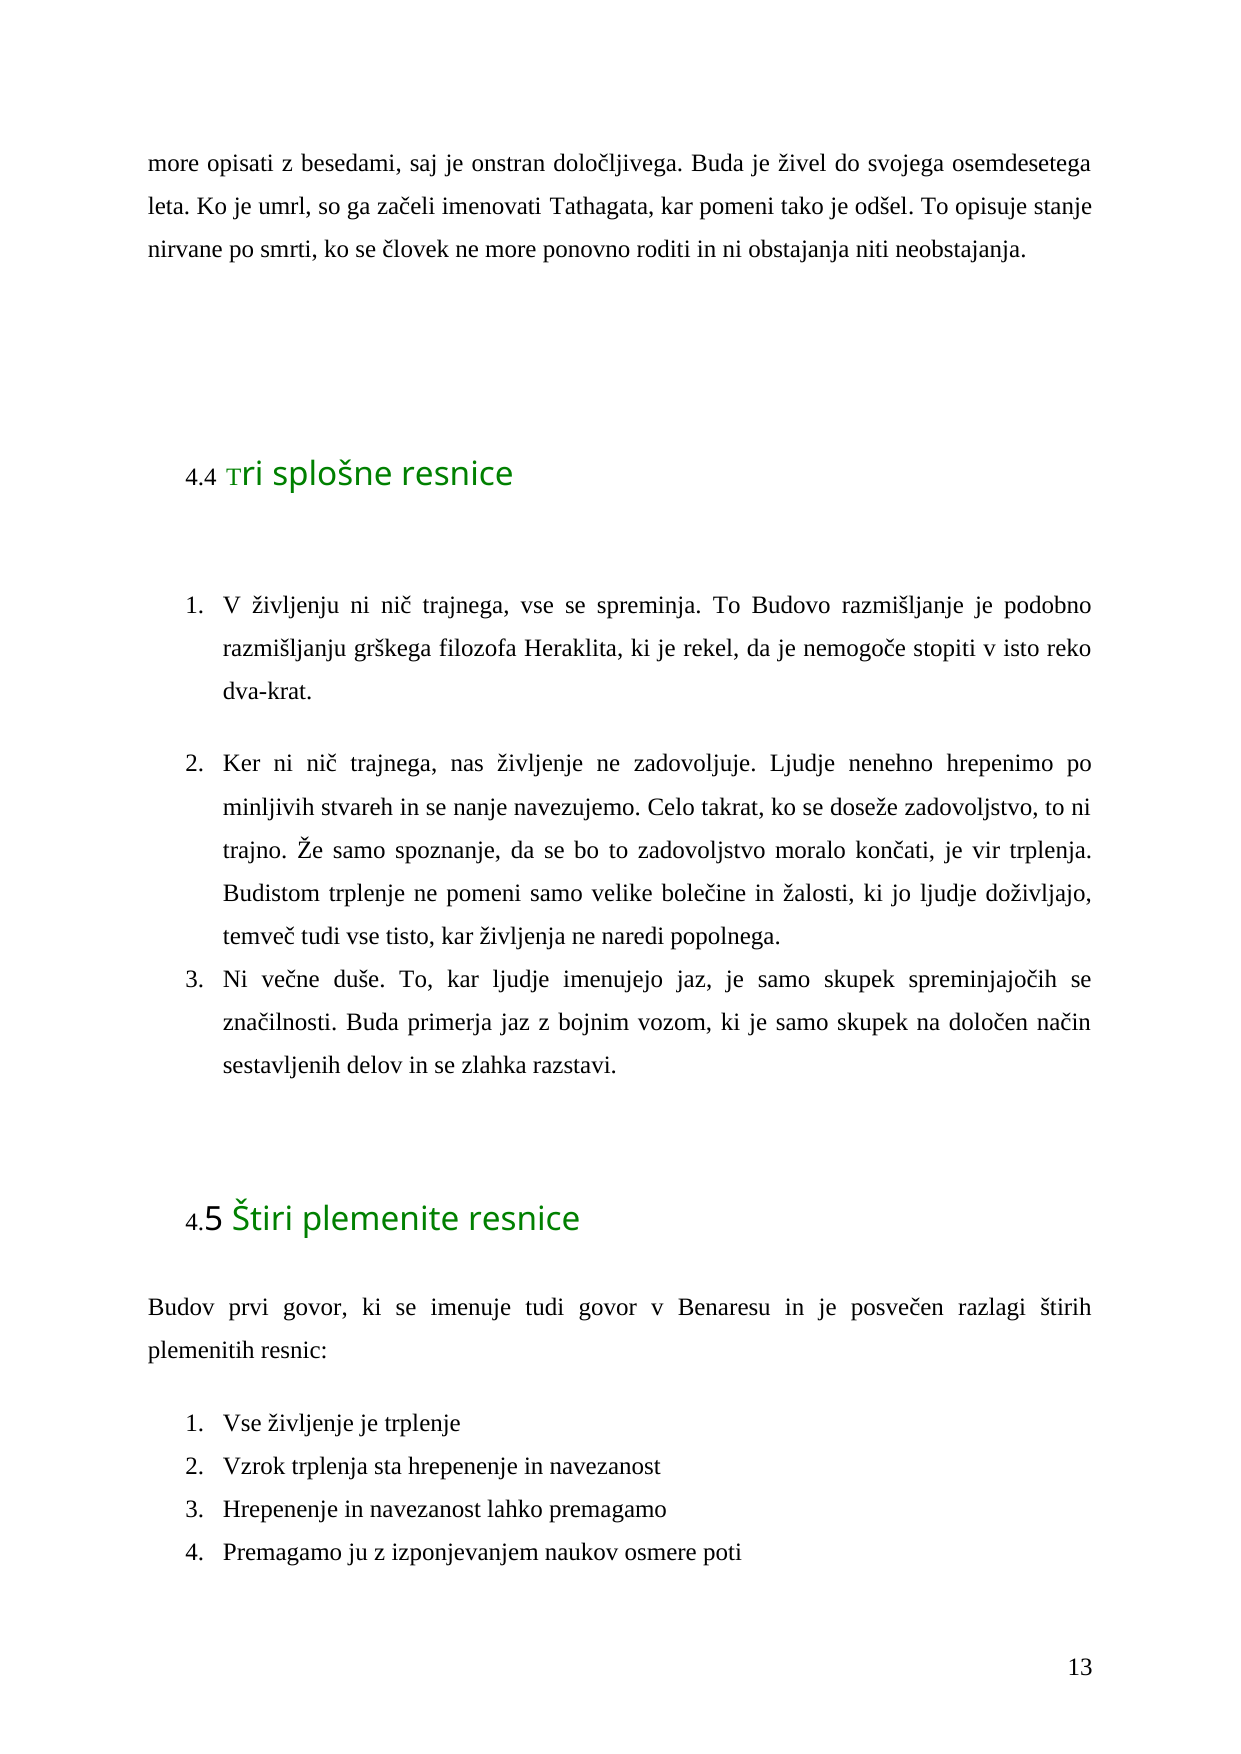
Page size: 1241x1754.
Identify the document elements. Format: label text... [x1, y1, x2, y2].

list Tri splošne resnice [185, 449, 1093, 495]
text Budov prvi govor, ki se imenuje tudi govor v Benaresu in je posvečen razlagi štirih plemenitih resnic: [148, 1292, 1093, 1364]
list Ker ni nič trajnega, nas življenje ne zadovoljuje. Ljudje nenehno hrepenimo po minljivih stvareh in se nanje navezujemo. Celo takrat, ko se doseže zadovoljstvo, to ni trajno. Že samo spoznanje, da se bo to zadovoljstvo moralo končati, je vir trplenja. Budistom trplenje ne pomeni samo velike bolečine in žalosti, ki jo ljudje doživljajo, temveč tudi vse tisto, kar življenja ne naredi popolnega. [185, 748, 1093, 950]
list Hrepenenje in navezanost lahko premagamo [185, 1494, 1093, 1523]
text 1. V življenju ni nič trajnega, vse se spreminja. To Budovo razmišljanje je podobno razmišljanju grškega filozofa Heraklita, ki je rekel, da je nemogoče stopiti v isto reko dva-krat. [185, 590, 1093, 705]
list Vse življenje je trplenje [185, 1408, 1093, 1436]
text more opisati z besedami, saj je onstran določljivega. Buda je živel do svojega osemdesetega leta. Ko je umrl, so ga začeli imenovati Tathagata, kar pomeni tako je odšel. To opisuje stanje nirvane po smrti, ko se človek ne more ponovno roditi in ni obstajanja niti neobstajanja. [148, 148, 1093, 263]
list Ni večne duše. To, kar ljudje imenujejo jaz, je samo skupek spreminjajočih se značilnosti. Buda primerja jaz z bojnim vozom, ki je samo skupek na določen način sestavljenih delov in se zlahka razstavi. [185, 964, 1093, 1079]
text 4.5 Štiri plemenite resnice [185, 1195, 1093, 1240]
list Premagamo ju z izponjevanjem naukov osmere poti [185, 1537, 1093, 1566]
list Vzrok trplenja sta hrepenenje in navezanost [185, 1451, 1093, 1479]
